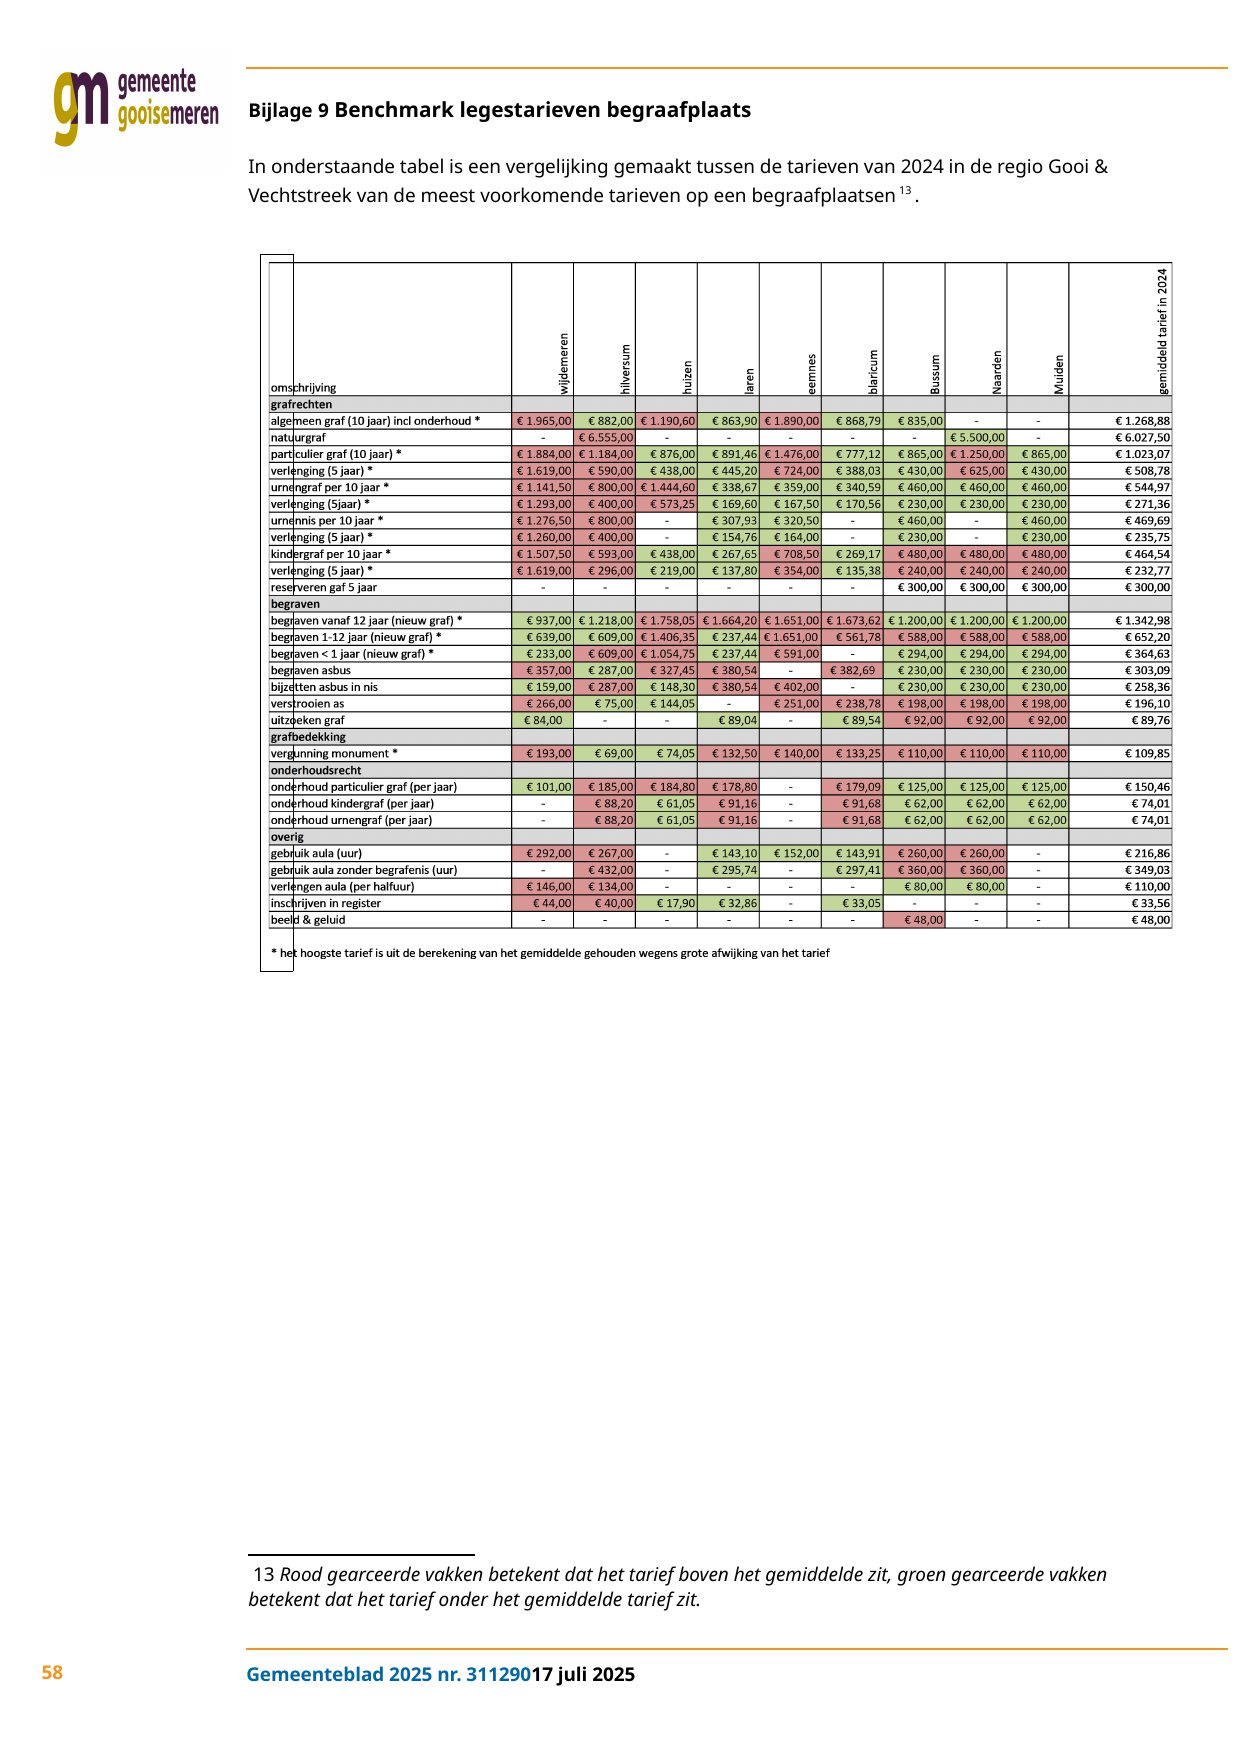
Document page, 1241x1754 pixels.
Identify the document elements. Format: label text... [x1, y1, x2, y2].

picture [268, 262, 1173, 962]
text Rood gearceerde vakken betekent dat het tarief boven het gemiddelde zit, groen gearceerde vakken betekent dat het tarief onder het gemiddelde tarief zit. [248, 1561, 1152, 1612]
text In onderstaande tabel is een vergelijking gemaakt tussen de tarieven van 2024 in de regio Gooi & Vechtstreek van de meest voorkomende tarieven op een begraafplaatsen. [248, 153, 1152, 208]
text Bijlage 9 Benchmark legestarieven begraafplaats [248, 95, 1152, 123]
picture [41, 47, 231, 172]
